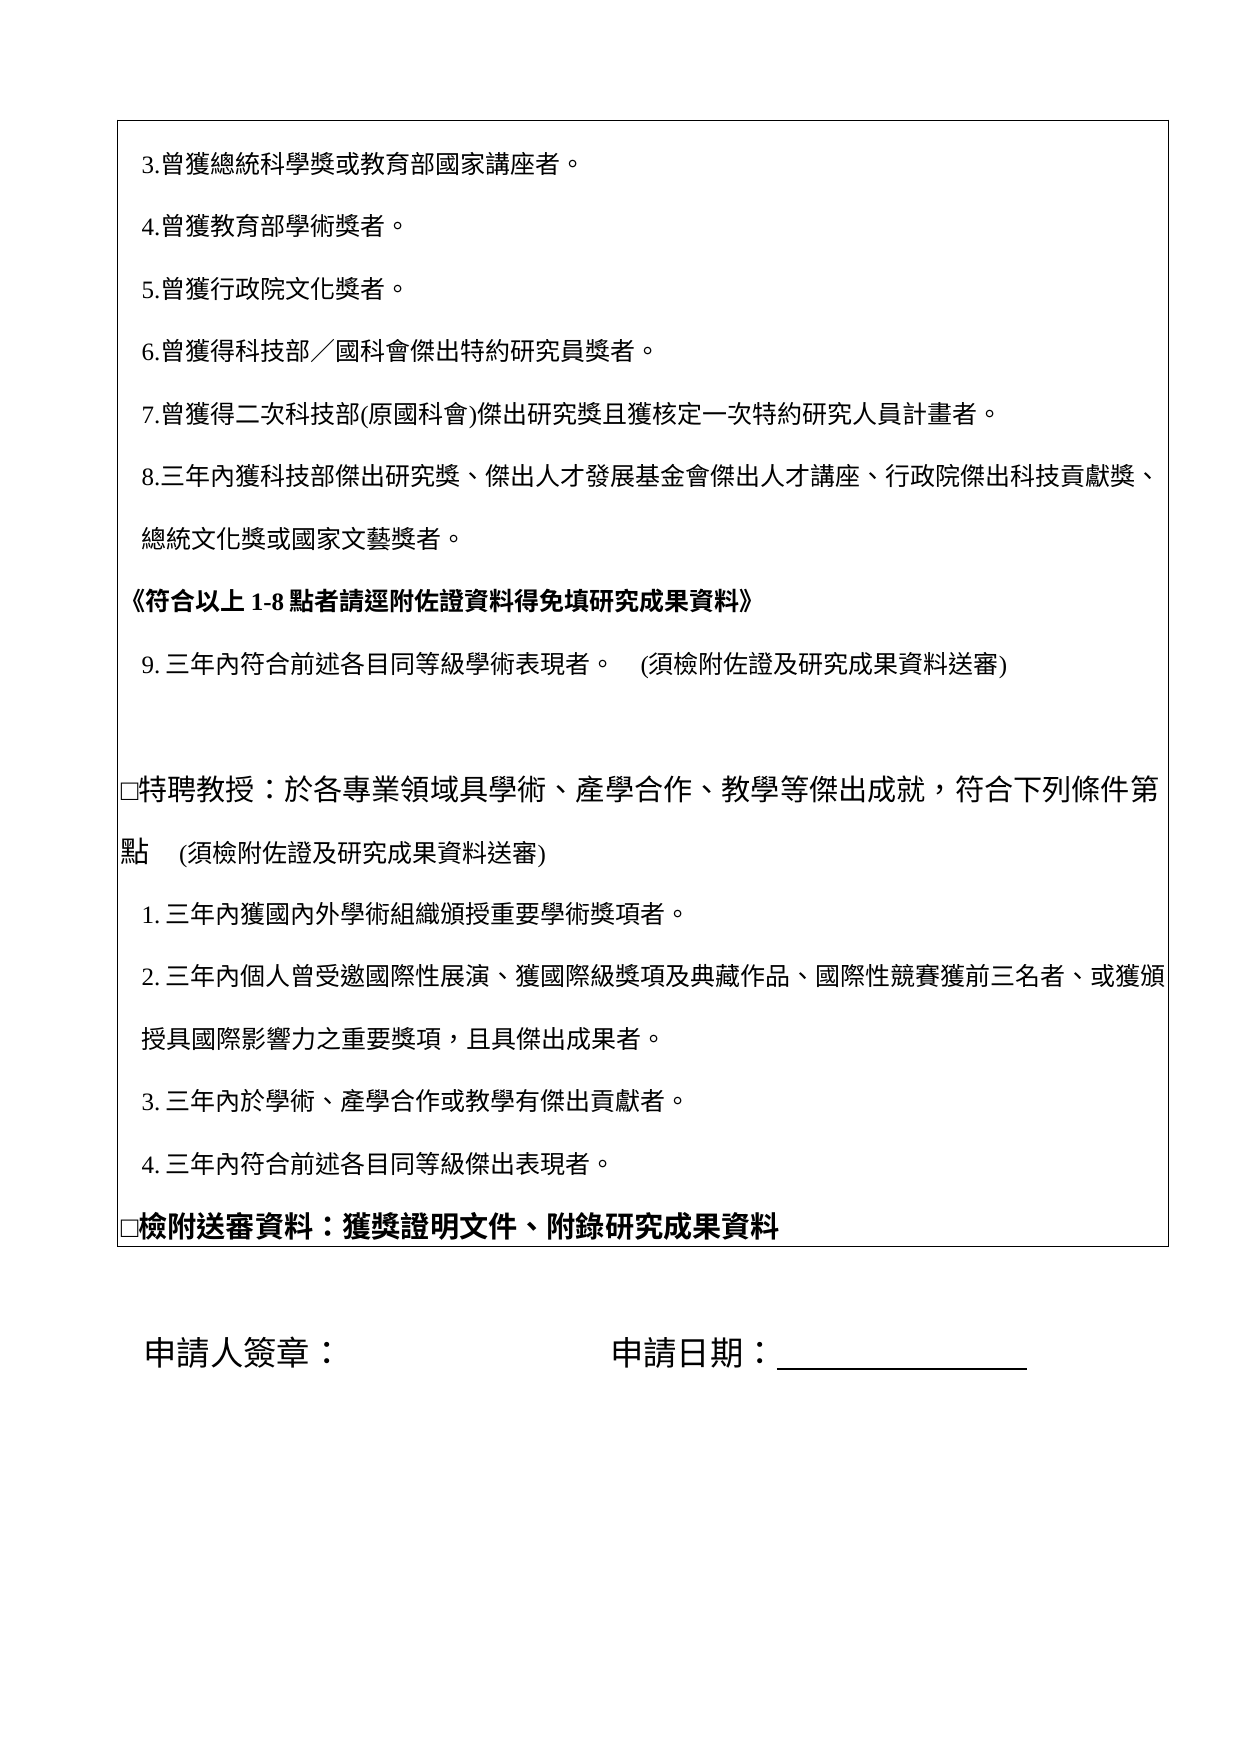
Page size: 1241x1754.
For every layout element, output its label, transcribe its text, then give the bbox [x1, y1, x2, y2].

table_cell 3.曾獲總統科學獎或教育部國家講座者。 4.曾獲教育部學術獎者。 5.曾獲行政院文化獎者。 6.曾獲得科技部／國科會傑出特約研究員獎者。 7.曾獲得二次科技部(原國科會)傑出研究獎且獲核定一次特約研究人員計畫者。 8.三年內獲科技部傑出研究獎、傑出人才發展基金會傑出人才講座、行政院傑出科技貢獻獎、總統文化獎或國家文藝獎者。 《符合以上1-8點者請逕附佐證資料得免填研究成果資料》 9. 三年內符合前述各目同等級學術表現者。 (須檢附佐證及研究成果資料送審) □特聘教授：於各專業領域具學術、產學合作、教學等傑出成就，符合下列條件第 點 (須檢附佐證及研究成果資料送審) 1. 三年內獲國內外學術組織頒授重要學術獎項者。 2. 三年內個人曾受邀國際性展演、獲國際級獎項及典藏作品、國際性競賽獲前三名者、或獲頒授具國際影響力之重要獎項，且具傑出成果者。 3. 三年內於學術、產學合作或教學有傑出貢獻者。 4. 三年內符合前述各目同等級傑出表現者。 □檢附送審資料：獲獎證明文件、附錄研究成果資料 [118, 121, 1168, 1246]
text 申請人簽章： 申請日期： [143, 1309, 1122, 1372]
